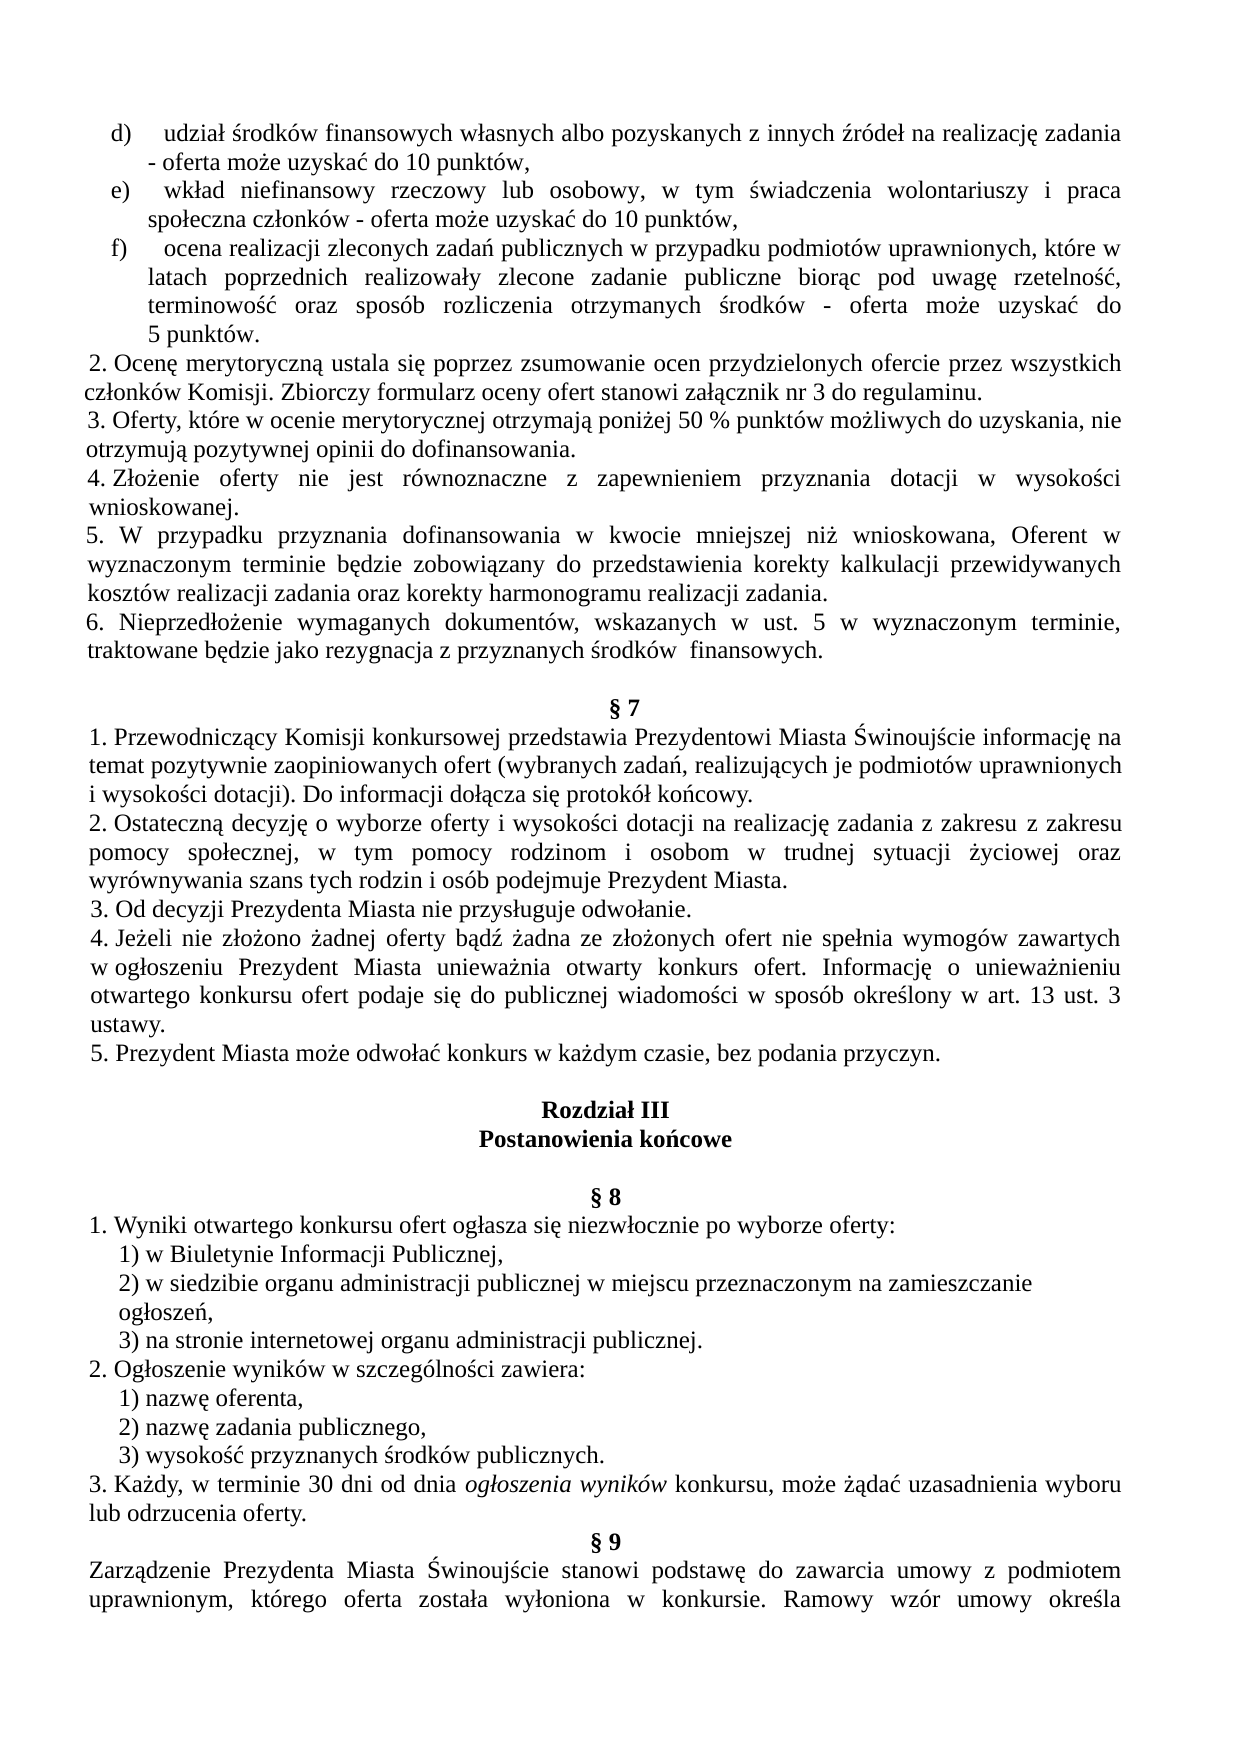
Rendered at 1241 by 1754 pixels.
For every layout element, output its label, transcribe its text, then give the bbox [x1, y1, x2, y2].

text 5. W przypadku przyznania dofinansowania w kwocie mniejszej niż wnioskowana, Oferent w wyznaczonym terminie będzie zobowiązany do przedstawienia korekty kalkulacji przewidywanych kosztów realizacji zadania oraz korekty harmonogramu realizacji zadania. [86, 521, 1122, 607]
text 3. Każdy, w terminie 30 dni od dnia ogłoszenia wyników konkursu, może żądać uzasadnienia wyboru lub odrzucenia oferty. [89, 1469, 1122, 1527]
text 1. Wyniki otwartego konkursu ofert ogłasza się niezwłocznie po wyborze oferty: [89, 1211, 1122, 1239]
text Zarządzenie Prezydenta Miasta Świnoujście stanowi podstawę do zawarcia umowy z podmiotem uprawnionym, którego oferta została wyłoniona w konkursie. Ramowy wzór umowy określa [89, 1556, 1122, 1613]
text 2) nazwę zadania publicznego, [118, 1412, 1122, 1441]
text 1) w Biuletynie Informacji Publicznej, [118, 1239, 1122, 1268]
subtitle Postanowienia końcowe [89, 1124, 1122, 1153]
text 1. Przewodniczący Komisji konkursowej przedstawia Prezydentowi Miasta Świnoujście informację na temat pozytywnie zaopiniowanych ofert (wybranych zadań, realizujących je podmiotów uprawnionych i wysokości dotacji). Do informacji dołącza się protokół końcowy. [89, 722, 1122, 808]
list udział środków finansowych własnych albo pozyskanych z innych źródeł na realizację zadania - oferta może uzyskać do 10 punktów, [111, 118, 1122, 176]
text 4. Złożenie oferty nie jest równoznaczne z zapewnieniem przyznania dotacji w wysokości wnioskowanej. [87, 463, 1122, 521]
text 2. Ogłoszenie wyników w szczególności zawiera: [89, 1354, 1122, 1383]
subtitle Rozdział III [89, 1096, 1122, 1124]
text 2. Ostateczną decyzję o wyborze oferty i wysokości dotacji na realizację zadania z zakresu z zakresu pomocy społecznej, w tym pomocy rodzinom i osobom w trudnej sytuacji życiowej oraz wyrównywania szans tych rodzin i osób podejmuje Prezydent Miasta. [89, 808, 1122, 894]
text § 7 [126, 693, 1122, 722]
text 5. Prezydent Miasta może odwołać konkurs w każdym czasie, bez podania przyczyn. [90, 1038, 1122, 1067]
text 2) w siedzibie organu administracji publicznej w miejscu przeznaczonym na zamieszczanie ogłoszeń, [118, 1268, 1122, 1326]
text 2. Ocenę merytoryczną ustala się poprzez zsumowanie ocen przydzielonych ofercie przez wszystkich członków Komisji. Zbiorczy formularz oceny ofert stanowi załącznik nr 3 do regulaminu. [84, 348, 1122, 406]
text 3. Od decyzji Prezydenta Miasta nie przysługuje odwołanie. [90, 894, 1122, 923]
list ocena realizacji zleconych zadań publicznych w przypadku podmiotów uprawnionych, które w latach poprzednich realizowały zlecone zadanie publiczne biorąc pod uwagę rzetelność, terminowość oraz sposób rozliczenia otrzymanych środków - oferta może uzyskać do 5 punktów. [111, 233, 1122, 348]
text 6. Nieprzedłożenie wymaganych dokumentów, wskazanych w ust. 5 w wyznaczonym terminie, traktowane będzie jako rezygnacja z przyznanych środków finansowych. [86, 607, 1122, 664]
text 4. Jeżeli nie złożono żadnej oferty bądź żadna ze złożonych ofert nie spełnia wymogów zawartych w ogłoszeniu Prezydent Miasta unieważnia otwarty konkurs ofert. Informację o unieważnieniu otwartego konkursu ofert podaje się do publicznej wiadomości w sposób określony w art. 13 ust. 3 ustawy. [90, 923, 1122, 1038]
text 1) nazwę oferenta, [118, 1383, 1122, 1412]
list wkład niefinansowy rzeczowy lub osobowy, w tym świadczenia wolontariuszy i praca społeczna członków - oferta może uzyskać do 10 punktów, [111, 176, 1122, 233]
text § 8 [89, 1182, 1122, 1211]
text 3) na stronie internetowej organu administracji publicznej. [118, 1326, 1122, 1354]
text 3. Oferty, które w ocenie merytorycznej otrzymają poniżej 50 % punktów możliwych do uzyskania, nie otrzymują pozytywnej opinii do dofinansowania. [86, 406, 1122, 463]
text § 9 [89, 1527, 1122, 1556]
text 3) wysokość przyznanych środków publicznych. [118, 1441, 1122, 1469]
